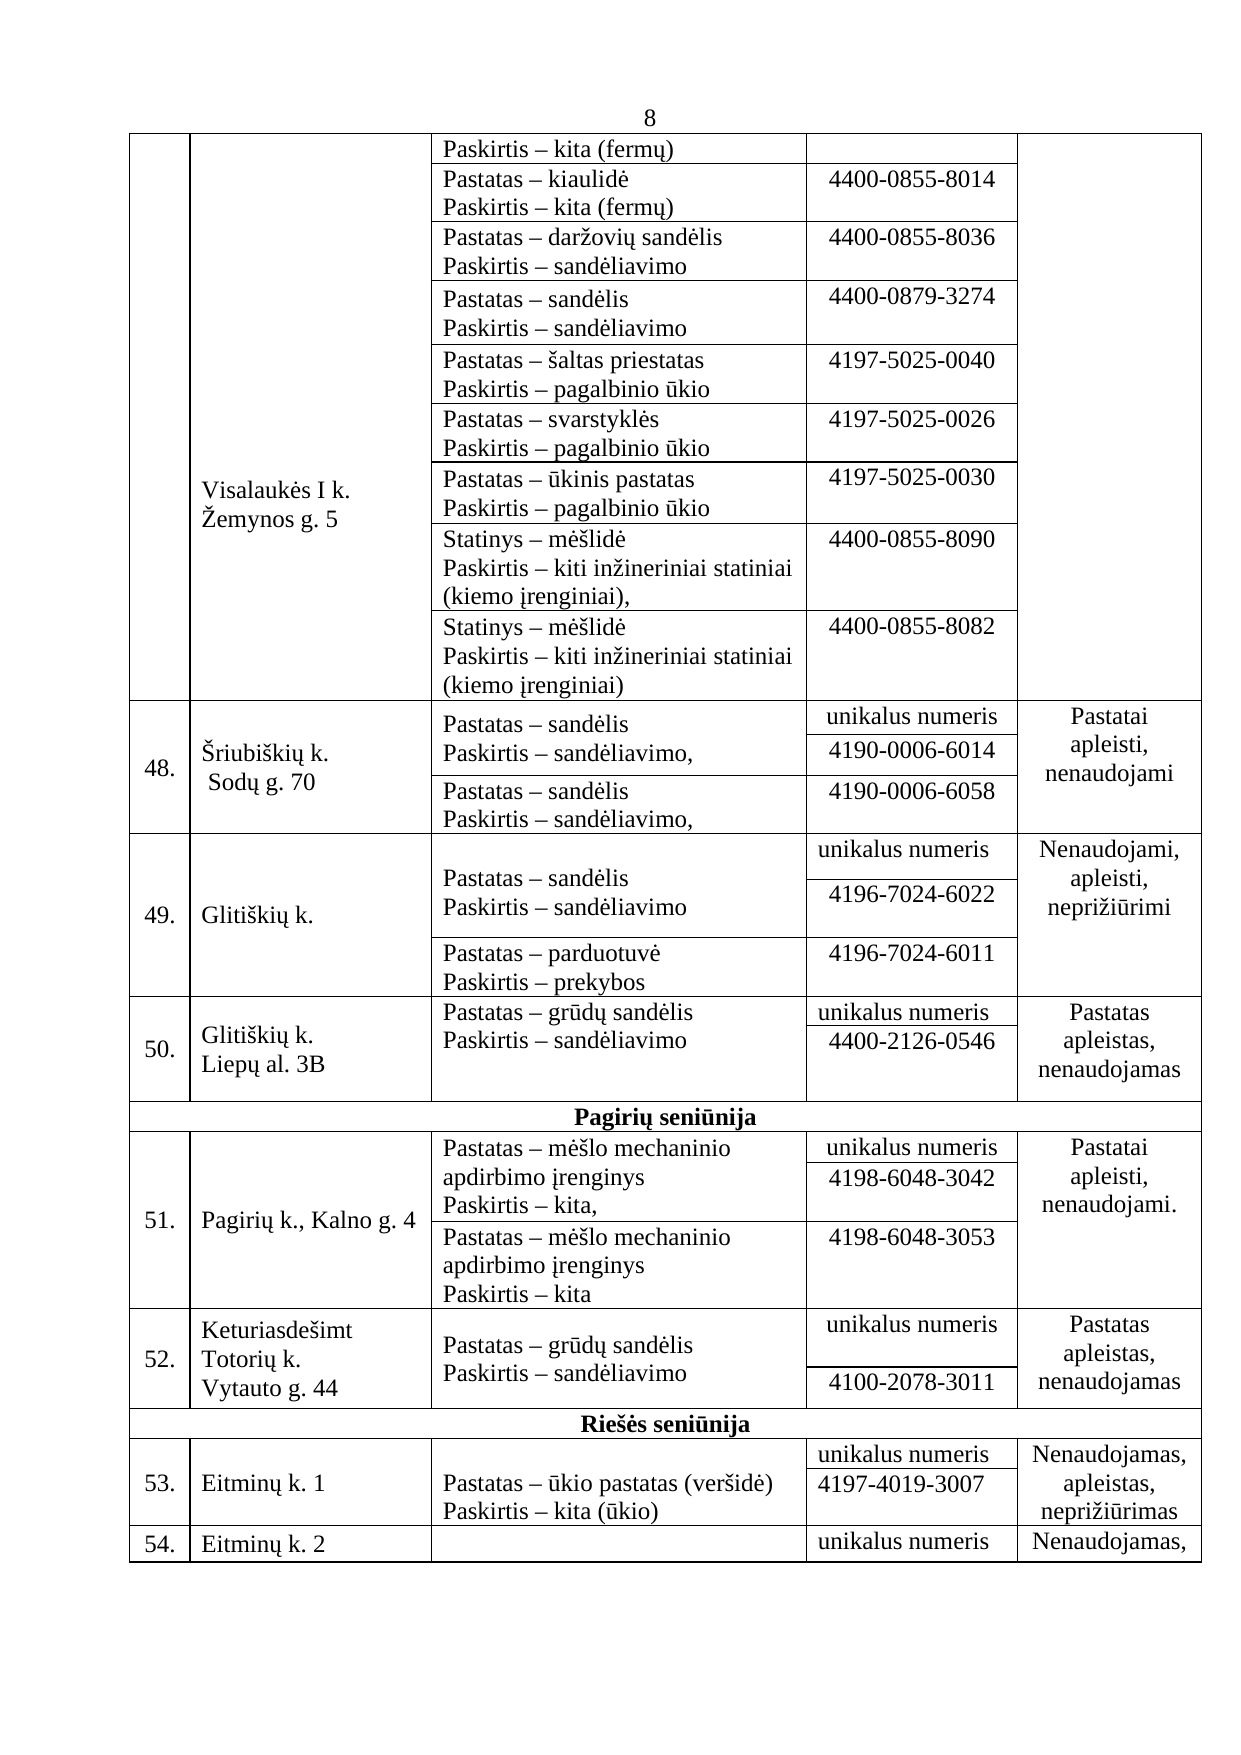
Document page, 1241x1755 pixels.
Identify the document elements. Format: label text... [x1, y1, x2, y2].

table_cell unikalus numeris [807, 834, 1017, 878]
table_cell Riešės seniūnija [130, 1409, 1201, 1438]
table_cell 4198-6048-3042 [807, 1163, 1017, 1221]
table_cell unikalus numeris [807, 701, 1017, 734]
table_cell 4400-0855-8082 [807, 611, 1017, 700]
table_cell Pastatas – ūkio pastatas (veršidė) Paskirtis – kita (ūkio) [432, 1439, 806, 1525]
table_cell Glitiškių k. [191, 834, 431, 996]
table_cell unikalus numeris [807, 1526, 1017, 1561]
table_cell Pastatas – grūdų sandėlis Paskirtis – sandėliavimo [432, 1309, 806, 1408]
table_cell Paskirtis – kita (fermų) [432, 134, 806, 163]
table_cell 4197-5025-0030 [807, 463, 1017, 523]
table_cell Statinys – mėšlidė Paskirtis – kiti inžineriniai statiniai (kiemo įrenginiai) [432, 611, 806, 700]
table_cell 4196-7024-6011 [807, 938, 1017, 996]
table_cell Visalaukės I k. Žemynos g. 5 [191, 134, 431, 700]
table_cell 4400-0855-8014 [807, 164, 1017, 221]
table_cell Keturiasdešimt Totorių k. Vytauto g. 44 [191, 1309, 431, 1408]
table_cell Pastatas – sandėlis Paskirtis – sandėliavimo [432, 834, 806, 937]
table_cell [807, 134, 1017, 163]
table_cell 54. [130, 1526, 189, 1561]
table_cell Eitminų k. 1 [191, 1439, 431, 1525]
table_cell Pastatas – šaltas priestatas Paskirtis – pagalbinio ūkio [432, 345, 806, 403]
table_cell Pastatas – mėšlo mechaninio apdirbimo įrenginys Paskirtis – kita [432, 1222, 806, 1308]
table_cell [130, 134, 189, 700]
table_cell Pastatai apleisti, nenaudojami. [1018, 1132, 1201, 1308]
table_cell Pagirių seniūnija [130, 1102, 1201, 1131]
table_cell 53. [130, 1439, 189, 1525]
table_cell 4197-4019-3007 [807, 1469, 1017, 1525]
table_cell Pastatas apleistas, nenaudojamas [1018, 1309, 1201, 1408]
table_cell Pastatas – parduotuvė Paskirtis – prekybos [432, 938, 806, 996]
table_cell Pastatas – svarstyklės Paskirtis – pagalbinio ūkio [432, 404, 806, 461]
table_cell Pastatas – sandėlis Paskirtis – sandėliavimo, [432, 776, 806, 833]
table_cell Pastatas – grūdų sandėlis Paskirtis – sandėliavimo [432, 997, 806, 1101]
table_cell 51. [130, 1132, 189, 1308]
table_cell Nenaudojamas, [1018, 1526, 1201, 1561]
table_cell 4198-6048-3053 [807, 1222, 1017, 1308]
table_cell 4400-0855-8090 [807, 524, 1017, 610]
table_cell Glitiškių k. Liepų al. 3B [191, 997, 431, 1101]
table_cell 49. [130, 834, 189, 996]
table_cell 4400-2126-0546 [807, 1026, 1017, 1101]
table_cell Pastatas – sandėlis Paskirtis – sandėliavimo, [432, 701, 806, 775]
table_cell Pastatas – daržovių sandėlis Paskirtis – sandėliavimo [432, 222, 806, 280]
table_cell Eitminų k. 2 [191, 1526, 431, 1561]
table_cell 50. [130, 997, 189, 1101]
table_cell 4196-7024-6022 [807, 880, 1017, 937]
table_cell 4100-2078-3011 [807, 1368, 1017, 1408]
table_cell 4197-5025-0040 [807, 345, 1017, 403]
table_cell Nenaudojami, apleisti, neprižiūrimi [1018, 834, 1201, 996]
table_cell Pastatas – ūkinis pastatas Paskirtis – pagalbinio ūkio [432, 463, 806, 523]
table_cell Statinys – mėšlidė Paskirtis – kiti inžineriniai statiniai (kiemo įrenginiai), [432, 524, 806, 610]
table_cell unikalus numeris [807, 1309, 1017, 1366]
table_cell Nenaudojamas, apleistas, neprižiūrimas [1018, 1439, 1201, 1525]
table_cell 4400-0855-8036 [807, 222, 1017, 280]
table_cell 48. [130, 701, 189, 833]
table_cell Pastatas – sandėlis Paskirtis – sandėliavimo [432, 281, 806, 344]
table_cell unikalus numeris [807, 1132, 1017, 1162]
table_cell Pastatas apleistas, nenaudojamas [1018, 997, 1201, 1101]
table_cell Pastatas – kiaulidė Paskirtis – kita (fermų) [432, 164, 806, 221]
table_cell Pastatai apleisti, nenaudojami [1018, 701, 1201, 833]
table_cell 52. [130, 1309, 189, 1408]
table_cell unikalus numeris [807, 997, 1017, 1025]
table_cell [432, 1526, 806, 1561]
table_cell Pastatas – mėšlo mechaninio apdirbimo įrenginys Paskirtis – kita, [432, 1132, 806, 1221]
table_cell 4190-0006-6058 [807, 776, 1017, 833]
table_cell Pagirių k., Kalno g. 4 [191, 1132, 431, 1308]
table_cell [1018, 134, 1201, 700]
table_cell Šriubiškių k. Sodų g. 70 [191, 701, 431, 833]
table_cell 4400-0879-3274 [807, 281, 1017, 344]
table_cell 4190-0006-6014 [807, 735, 1017, 775]
table_cell unikalus numeris [807, 1439, 1017, 1468]
table_cell 4197-5025-0026 [807, 404, 1017, 461]
